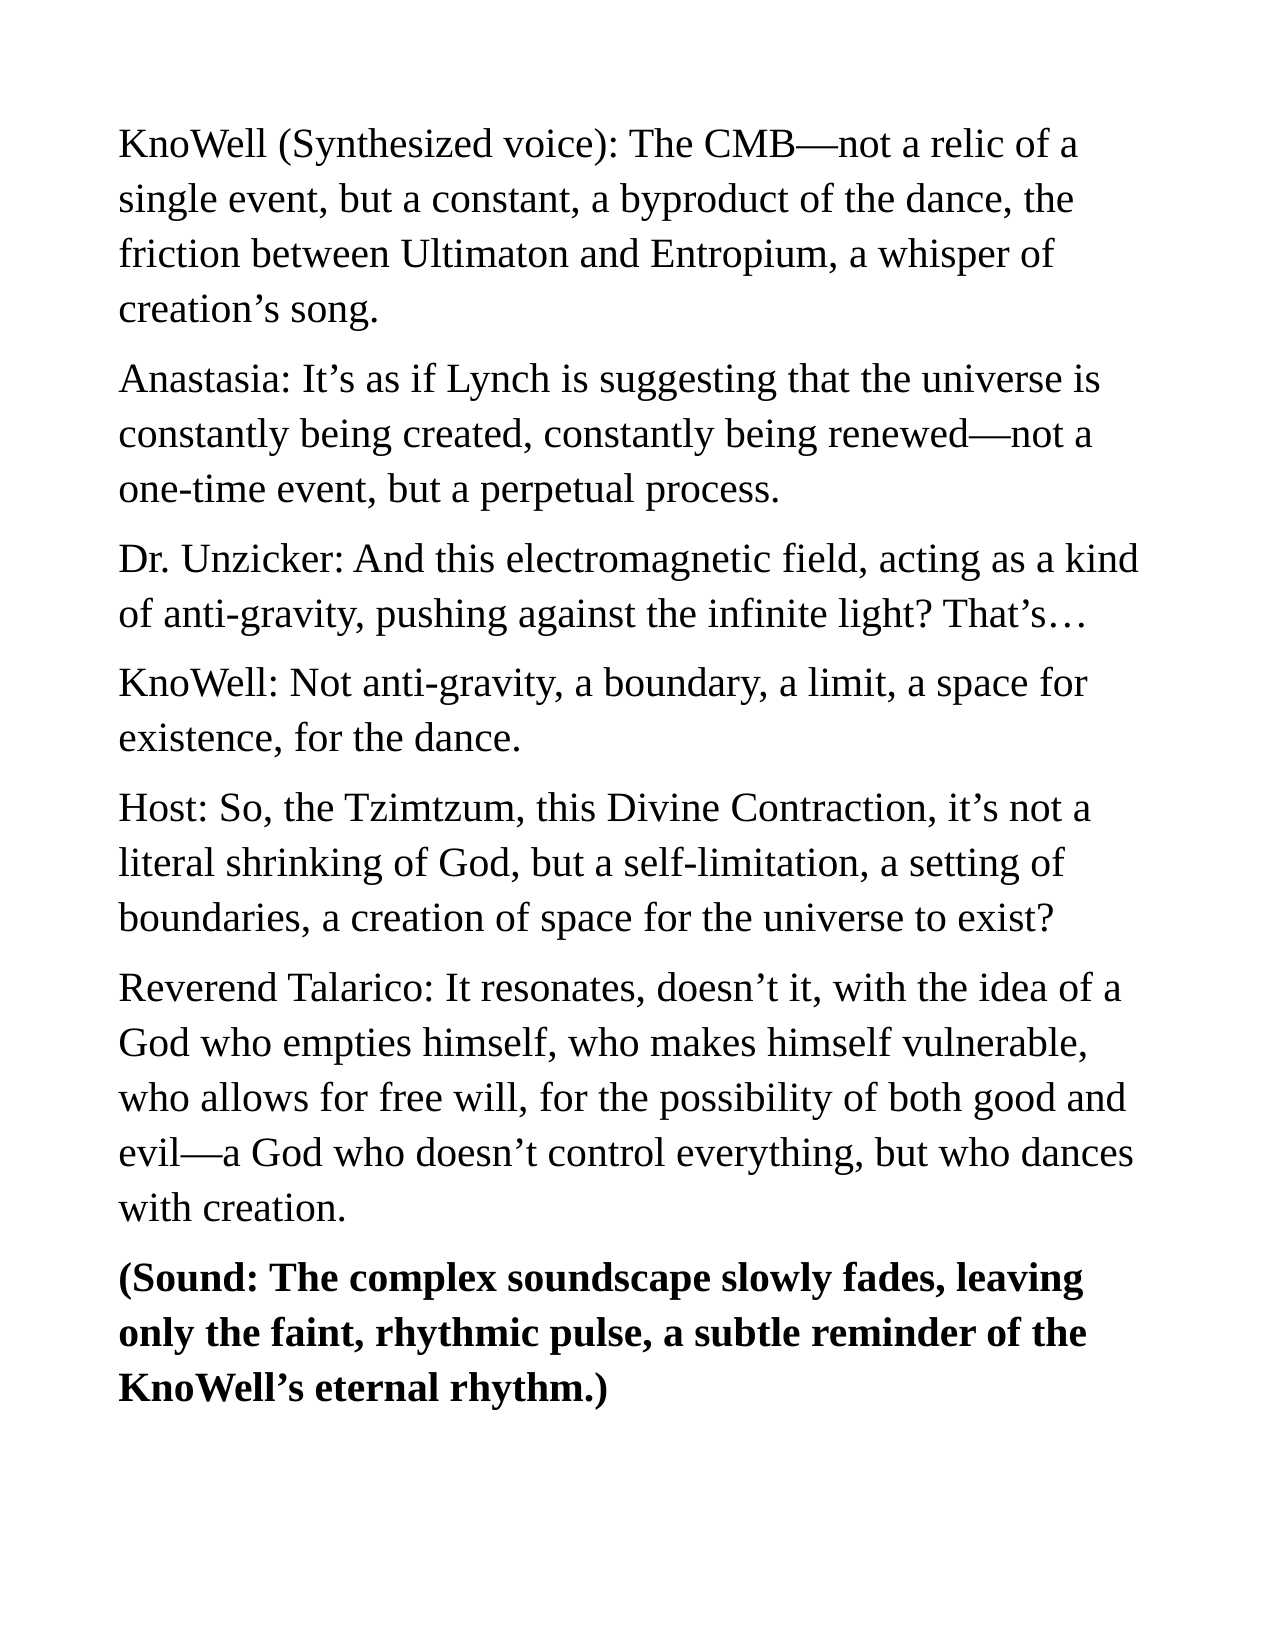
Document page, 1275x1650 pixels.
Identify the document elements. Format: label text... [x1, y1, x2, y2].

text Anastasia: It’s as if Lynch is suggesting that the universe is constantly being created, constantly being renewed—not a one-time event, but a perpetual process. [118, 353, 1157, 511]
text KnoWell (Synthesized voice): The CMB—not a relic of a single event, but a constant, a byproduct of the dance, the friction between Ultimaton and Entropium, a whisper of creation’s song. [118, 118, 1157, 331]
text Host: So, the Tzimtzum, this Divine Contraction, it’s not a literal shrinking of God, but a self-limitation, a setting of boundaries, a creation of space for the universe to exist? [118, 783, 1157, 941]
text KnoWell: Not anti-gravity, a boundary, a limit, a space for existence, for the dance. [118, 658, 1157, 761]
text Reverend Talarico: It resonates, doesn’t it, with the idea of a God who empties himself, who makes himself vulnerable, who allows for free will, for the possibility of both good and evil—a God who doesn’t control everything, but who dances with creation. [118, 962, 1157, 1231]
text (Sound: The complex soundscape slowly fades, leaving only the faint, rhythmic pulse, a subtle reminder of the KnoWell’s eternal rhythm.) [118, 1253, 1157, 1411]
text Dr. Unzicker: And this electromagnetic field, acting as a kind of anti-gravity, pushing against the infinite light? That’s… [118, 533, 1157, 636]
